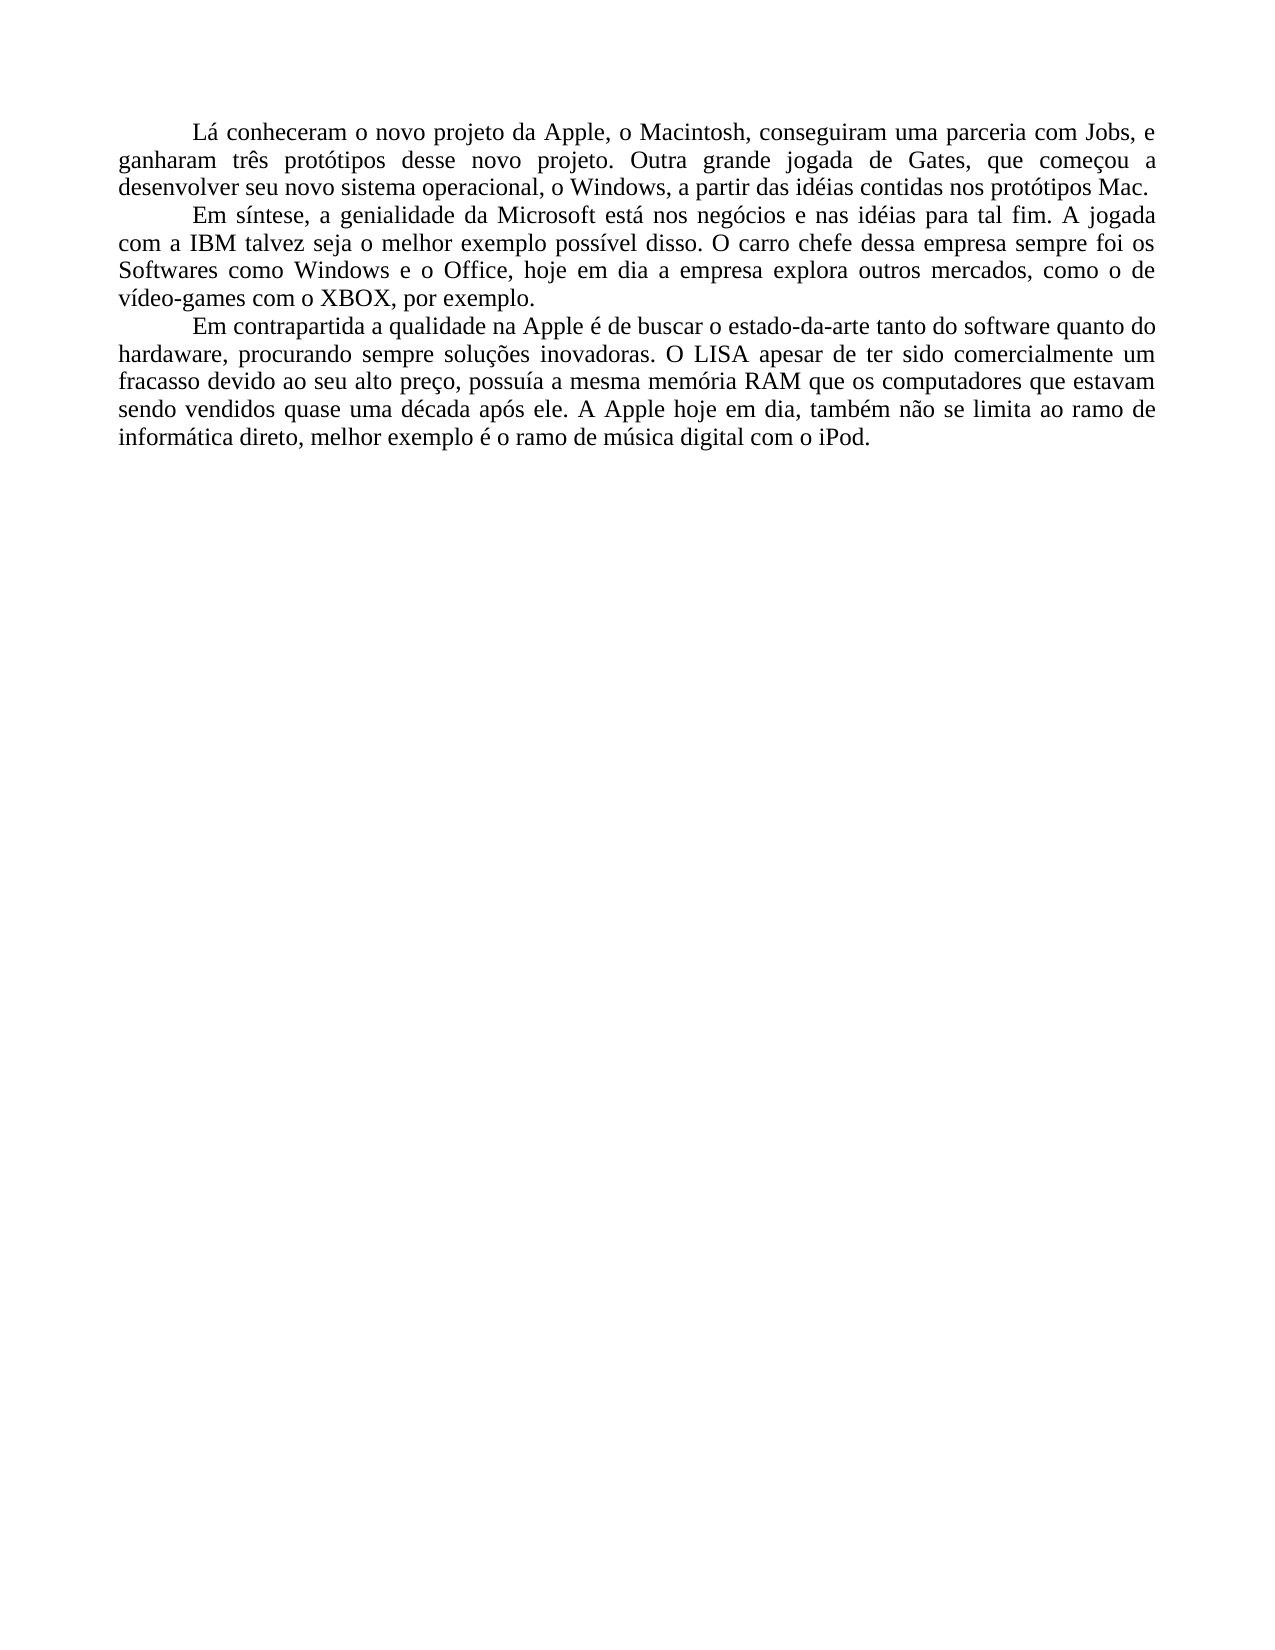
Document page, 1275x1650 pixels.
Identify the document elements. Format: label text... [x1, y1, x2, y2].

text Em contrapartida a qualidade na Apple é de buscar o estado-da-arte tanto do software quanto do hardaware, procurando sempre soluções inovadoras. O LISA apesar de ter sido comercialmente um fracasso devido ao seu alto preço, possuía a mesma memória RAM que os computadores que estavam sendo vendidos quase uma década após ele. A Apple hoje em dia, também não se limita ao ramo de informática direto, melhor exemplo é o ramo de música digital com o iPod. [118, 312, 1157, 451]
text Lá conheceram o novo projeto da Apple, o Macintosh, conseguiram uma parceria com Jobs, e ganharam três protótipos desse novo projeto. Outra grande jogada de Gates, que começou a desenvolver seu novo sistema operacional, o Windows, a partir das idéias contidas nos protótipos Mac. [118, 118, 1157, 201]
text Em síntese, a genialidade da Microsoft está nos negócios e nas idéias para tal fim. A jogada com a IBM talvez seja o melhor exemplo possível disso. O carro chefe dessa empresa sempre foi os Softwares como Windows e o Office, hoje em dia a empresa explora outros mercados, como o de vídeo-games com o XBOX, por exemplo. [118, 201, 1157, 312]
